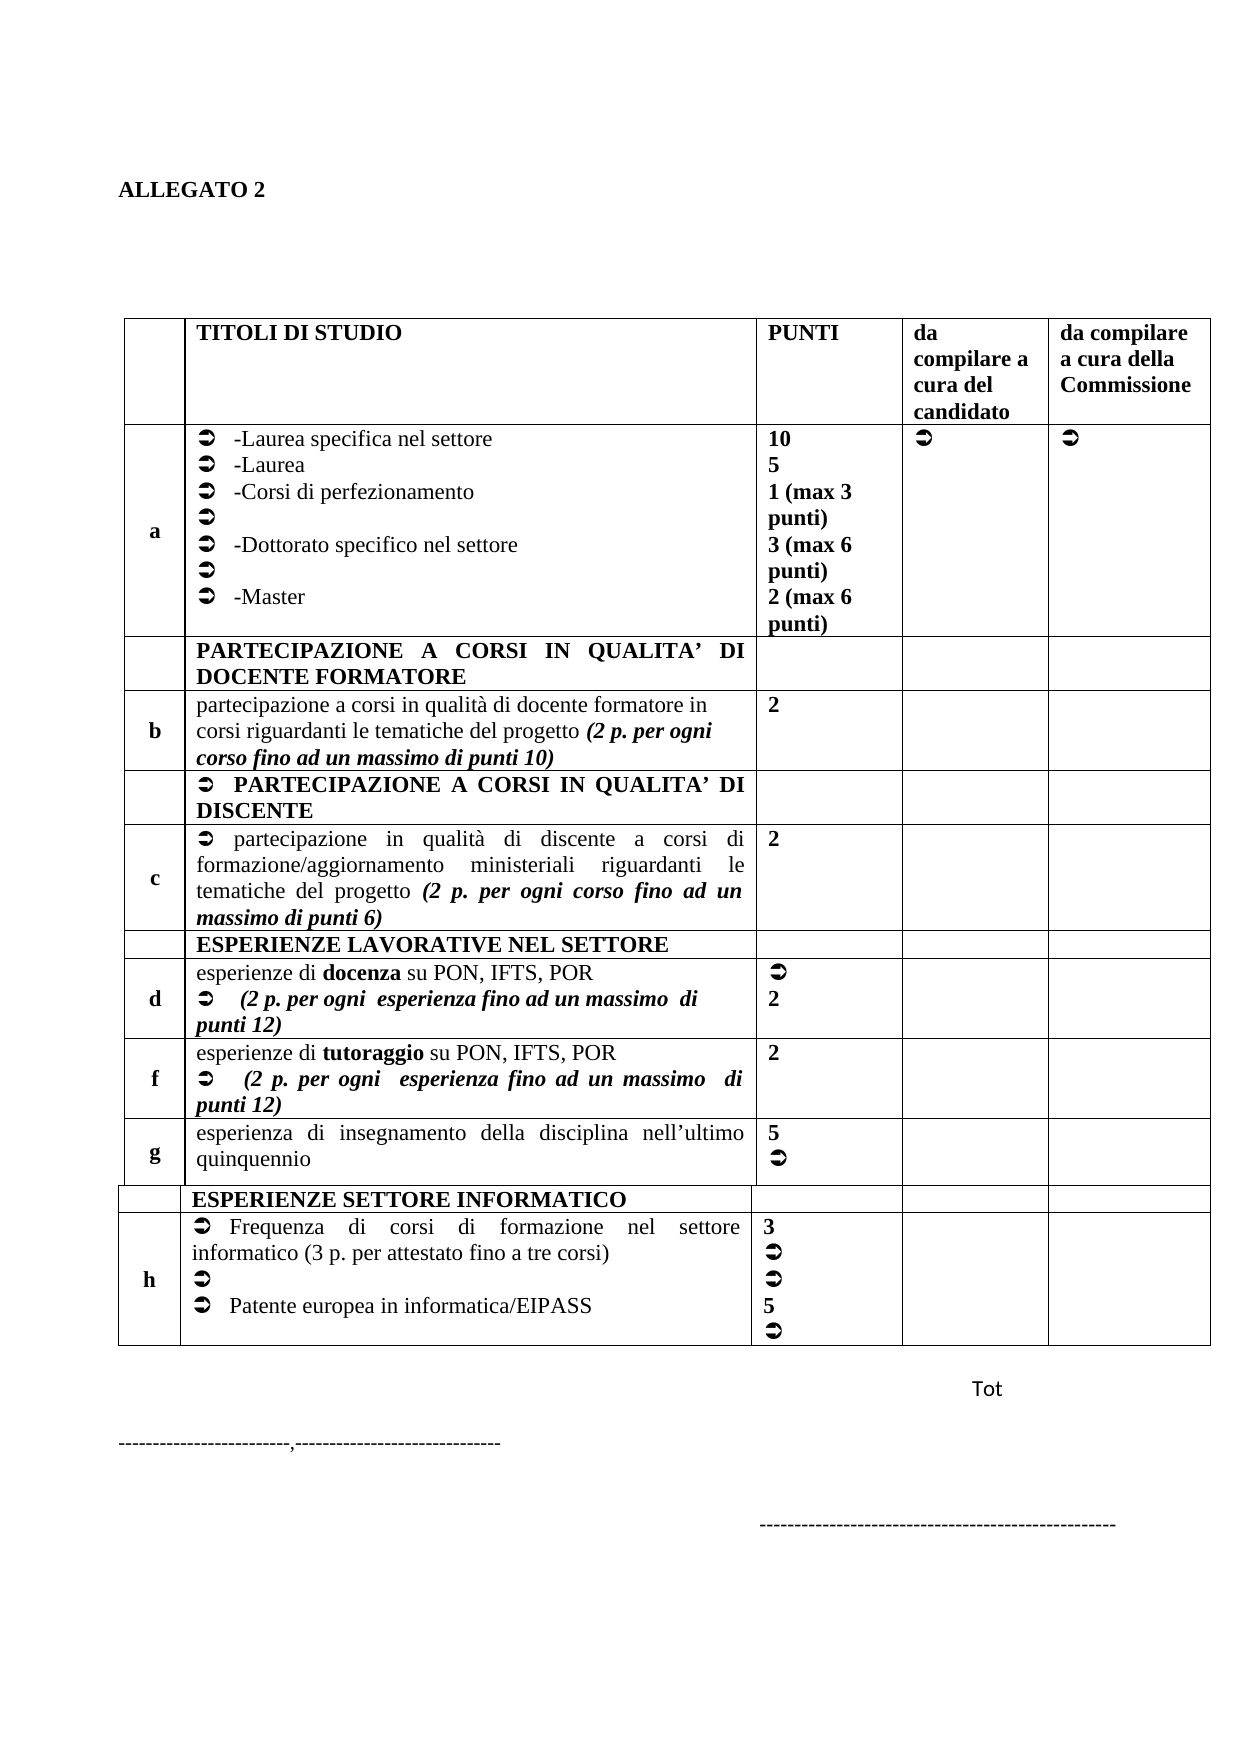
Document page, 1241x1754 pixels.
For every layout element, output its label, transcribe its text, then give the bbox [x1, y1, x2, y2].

table_cell [903, 1186, 1048, 1212]
table_cell [903, 1039, 1048, 1118]
table_cell [1049, 691, 1210, 770]
table_cell g [125, 1119, 184, 1184]
table_cell esperienze di docenza su PON, IFTS, POR (2 p. per ogni esperienza fino ad un massimo di punti 12) [186, 959, 756, 1038]
table_cell a [125, 425, 184, 636]
table_cell [118, 824, 124, 930]
table_cell PARTECIPAZIONE A CORSI IN QUALITA’ DI DISCENTE [186, 771, 756, 824]
table_cell [1049, 931, 1210, 957]
table_cell partecipazione in qualità di discente a corsi di formazione/aggiornamento ministeriali riguardanti le tematiche del progetto (2 p. per ogni corso fino ad un massimo di punti 6) [186, 825, 756, 930]
table_cell [118, 1118, 124, 1184]
table_cell [1049, 1186, 1210, 1212]
table_cell [1049, 1213, 1210, 1345]
table_cell [757, 771, 902, 824]
table_cell [118, 424, 124, 636]
table_cell [752, 1186, 902, 1212]
table_cell [125, 771, 184, 824]
table_header [118, 318, 124, 424]
table_cell 5 [757, 1119, 902, 1184]
text ALLEGATO 2 [118, 176, 1122, 203]
table_cell [119, 1186, 180, 1212]
table_cell [118, 690, 124, 770]
text --------------------------------------------------- [118, 1510, 1122, 1538]
table_cell Frequenza di corsi di formazione nel settore informatico (3 p. per attestato fino a tre corsi) Patente europea in informatica/EIPASS [181, 1213, 751, 1345]
table_cell [903, 425, 1048, 636]
text Tot [118, 1374, 1122, 1402]
table_cell d [125, 959, 184, 1038]
table_cell [757, 637, 902, 690]
table_cell b [125, 691, 184, 770]
table_cell c [125, 825, 184, 930]
table_cell [125, 637, 184, 690]
table_header da compilare a cura del candidato [903, 319, 1048, 424]
text -------------------------,------------------------------ [118, 1430, 1122, 1454]
table_cell [118, 930, 124, 957]
table_cell [903, 637, 1048, 690]
table_cell 2 [757, 825, 902, 930]
table_header PUNTI [757, 319, 902, 424]
table_header da compilare a cura della Commissione [1049, 319, 1210, 424]
table_cell [903, 825, 1048, 930]
table_cell [118, 958, 124, 1038]
table_cell 2 [757, 959, 902, 1038]
table_cell 2 [757, 691, 902, 770]
table_cell ESPERIENZE SETTORE INFORMATICO [181, 1186, 751, 1212]
table_cell [1049, 637, 1210, 690]
table_cell [118, 770, 124, 824]
table_cell [1049, 825, 1210, 930]
table_cell [118, 636, 124, 690]
table_cell [118, 1038, 124, 1118]
table_cell 10 5 1 (max 3 punti) 3 (max 6 punti) 2 (max 6 punti) [757, 425, 902, 636]
table_cell [125, 931, 184, 957]
table_cell [903, 771, 1048, 824]
table_cell f [125, 1039, 184, 1118]
table_cell [903, 1119, 1048, 1184]
table_header [125, 319, 184, 424]
table_cell partecipazione a corsi in qualità di docente formatore in corsi riguardanti le tematiche del progetto (2 p. per ogni corso fino ad un massimo di punti 10) [186, 691, 756, 770]
table_cell h [119, 1213, 180, 1345]
table_cell -Laurea specifica nel settore -Laurea -Corsi di perfezionamento -Dottorato specifico nel settore -Master [186, 425, 756, 636]
table_cell [757, 931, 902, 957]
table_cell [903, 691, 1048, 770]
table_cell 2 [757, 1039, 902, 1118]
table_cell [1049, 771, 1210, 824]
table_cell [903, 959, 1048, 1038]
table_cell ESPERIENZE LAVORATIVE NEL SETTORE [186, 931, 756, 957]
table_cell [1049, 1039, 1210, 1118]
table_header TITOLI DI STUDIO [186, 319, 756, 424]
table_cell [1049, 959, 1210, 1038]
table_cell [1049, 425, 1210, 636]
table_cell PARTECIPAZIONE A CORSI IN QUALITA’ DI DOCENTE FORMATORE [186, 637, 756, 690]
table_cell esperienze di tutoraggio su PON, IFTS, POR (2 p. per ogni esperienza fino ad un massimo di punti 12) [186, 1039, 756, 1118]
table_cell [903, 931, 1048, 957]
table_cell [903, 1213, 1048, 1345]
table_cell [1049, 1119, 1210, 1184]
table_cell 3 5 [752, 1213, 902, 1345]
table_cell esperienza di insegnamento della disciplina nell’ultimo quinquennio [186, 1119, 756, 1184]
